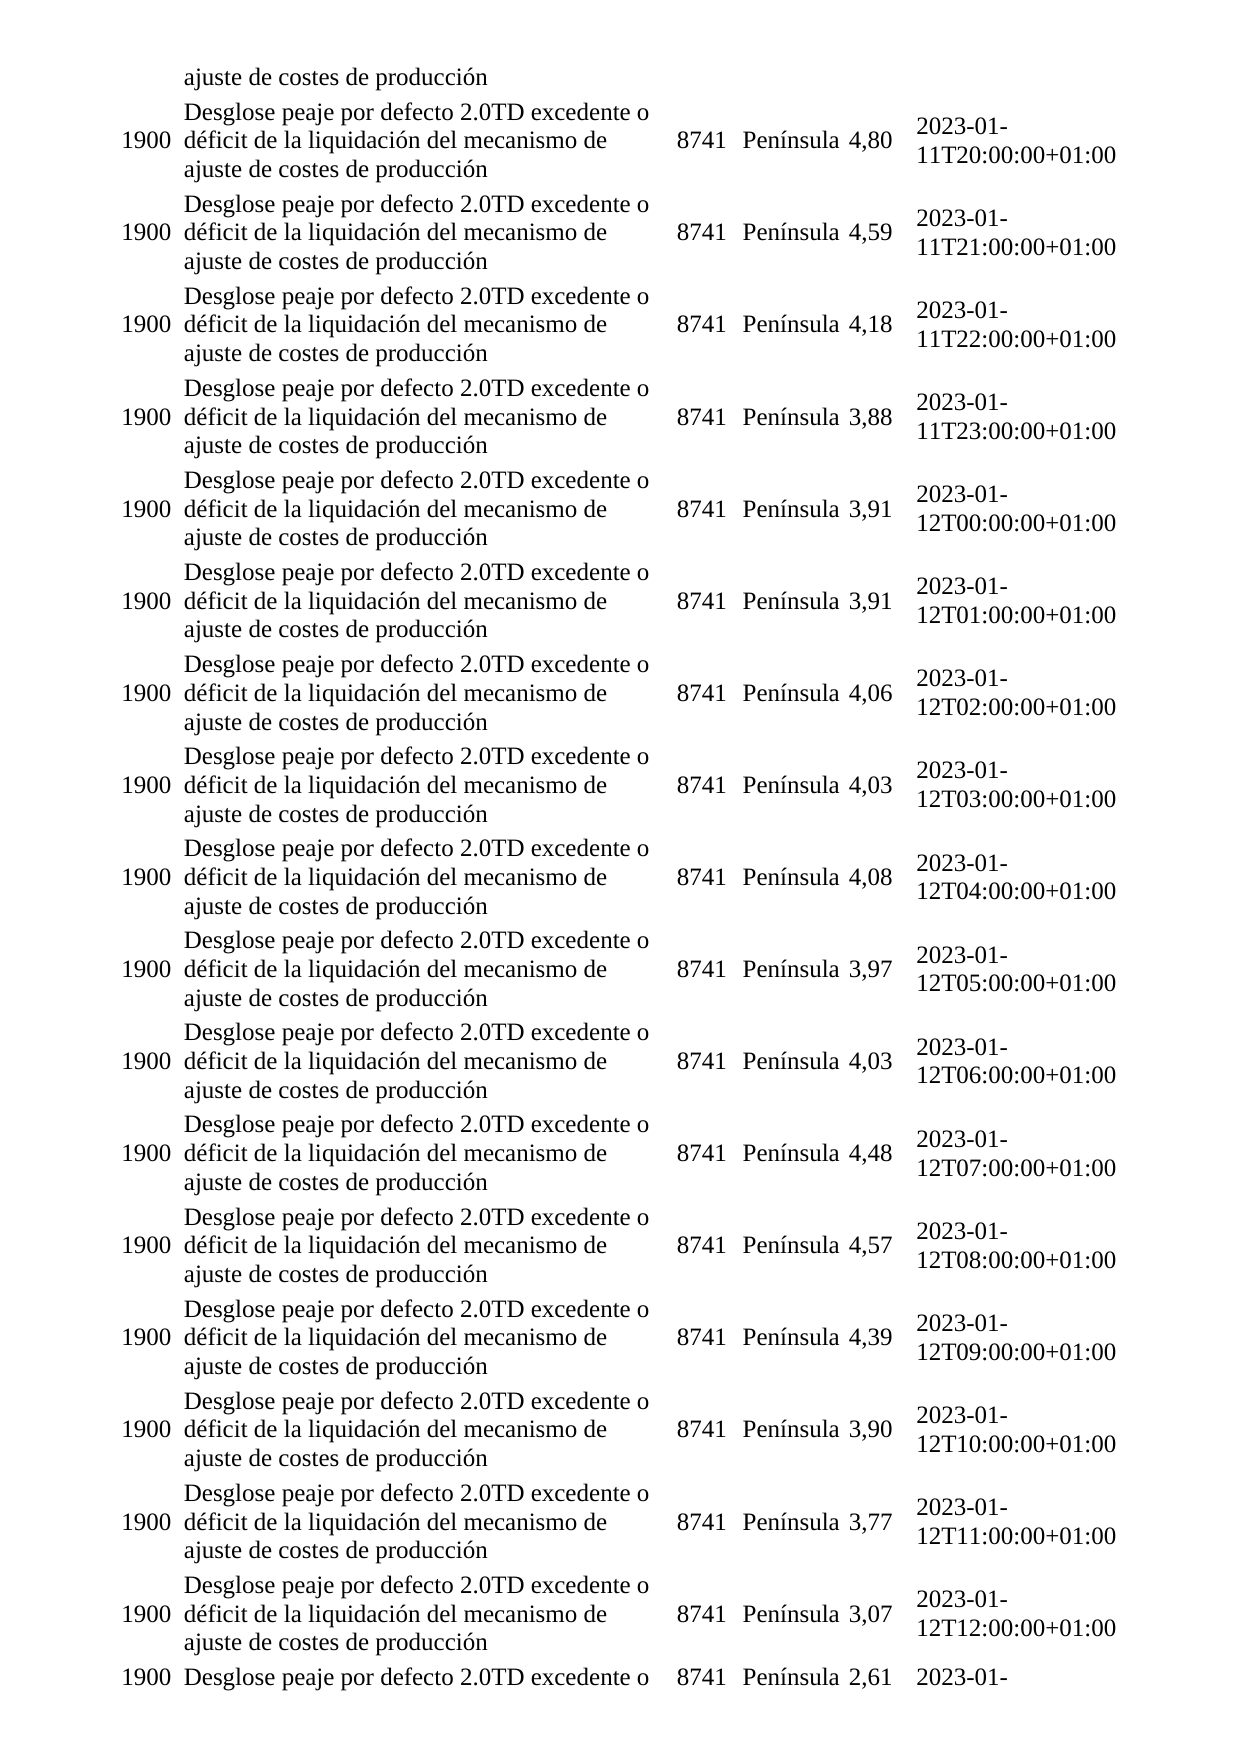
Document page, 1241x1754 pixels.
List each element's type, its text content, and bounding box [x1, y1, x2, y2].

table_cell Península [740, 923, 846, 1014]
table_cell 2023-01-12T00:00:00+01:00 [913, 462, 1181, 554]
table_cell 2023-01-11T21:00:00+01:00 [913, 186, 1181, 278]
table_cell 1900 [118, 94, 181, 186]
table_cell 2023-01-12T10:00:00+01:00 [913, 1383, 1181, 1475]
table_cell 2,61 [846, 1659, 913, 1694]
table_cell 2023-01-12T06:00:00+01:00 [913, 1015, 1181, 1107]
table_cell 4,03 [846, 738, 913, 830]
table_cell Península [740, 646, 846, 738]
table_cell 2023-01-12T08:00:00+01:00 [913, 1199, 1181, 1291]
table_cell 2023-01-12T01:00:00+01:00 [913, 554, 1181, 646]
table_cell 8741 [674, 1383, 739, 1475]
table_cell 4,80 [846, 94, 913, 186]
table_cell Desglose peaje por defecto 2.0TD excedente o déficit de la liquidación del mecanismo de ajuste de costes de producción [181, 1383, 674, 1475]
table_cell Península [740, 1291, 846, 1383]
table_cell 8741 [674, 554, 739, 646]
table_cell Península [740, 554, 846, 646]
table_cell 1900 [118, 554, 181, 646]
table_cell 2023-01-11T23:00:00+01:00 [913, 370, 1181, 462]
table_cell 2023-01-12T07:00:00+01:00 [913, 1107, 1181, 1199]
table_cell 8741 [674, 186, 739, 278]
table_cell 8741 [674, 646, 739, 738]
table_cell 2023-01-11T20:00:00+01:00 [913, 94, 1181, 186]
table_cell 2023-01-12T02:00:00+01:00 [913, 646, 1181, 738]
table_cell 8741 [674, 738, 739, 830]
table_cell Península [740, 278, 846, 370]
table_cell 1900 [118, 1107, 181, 1199]
table_cell 1900 [118, 738, 181, 830]
table_cell Desglose peaje por defecto 2.0TD excedente o déficit de la liquidación del mecanismo de ajuste de costes de producción [181, 186, 674, 278]
table_cell 8741 [674, 1659, 739, 1694]
table_cell Desglose peaje por defecto 2.0TD excedente o déficit de la liquidación del mecanismo de ajuste de costes de producción [181, 830, 674, 922]
table_cell 1900 [118, 1291, 181, 1383]
table_cell Península [740, 1659, 846, 1694]
table_cell 1900 [118, 278, 181, 370]
table_cell Península [740, 370, 846, 462]
table_cell 2023-01-12T09:00:00+01:00 [913, 1291, 1181, 1383]
table_cell Península [740, 1567, 846, 1659]
table_cell 2023-01-12T03:00:00+01:00 [913, 738, 1181, 830]
table_cell 4,39 [846, 1291, 913, 1383]
table_cell 8741 [674, 1015, 739, 1107]
table_cell 1900 [118, 1475, 181, 1567]
table_cell Desglose peaje por defecto 2.0TD excedente o déficit de la liquidación del mecanismo de ajuste de costes de producción [181, 1107, 674, 1199]
table_cell 8741 [674, 923, 739, 1014]
table_cell Desglose peaje por defecto 2.0TD excedente o déficit de la liquidación del mecanismo de ajuste de costes de producción [181, 462, 674, 554]
table_cell 4,59 [846, 186, 913, 278]
table_cell 1900 [118, 462, 181, 554]
table_cell 8741 [674, 278, 739, 370]
table_cell [118, 59, 181, 94]
table_cell 4,48 [846, 1107, 913, 1199]
table_cell ajuste de costes de producción [181, 59, 674, 94]
table_cell 1900 [118, 370, 181, 462]
table_cell [674, 59, 739, 94]
table_cell 2023-01-12T05:00:00+01:00 [913, 923, 1181, 1014]
table_cell 4,57 [846, 1199, 913, 1291]
table_cell 8741 [674, 94, 739, 186]
table_cell 4,03 [846, 1015, 913, 1107]
table_cell [740, 59, 846, 94]
table_cell Desglose peaje por defecto 2.0TD excedente o déficit de la liquidación del mecanismo de ajuste de costes de producción [181, 1015, 674, 1107]
table_cell 8741 [674, 370, 739, 462]
table_cell Península [740, 1383, 846, 1475]
table_cell Península [740, 1107, 846, 1199]
table_cell [913, 59, 1181, 94]
table_cell 8741 [674, 1567, 739, 1659]
table_cell 8741 [674, 1291, 739, 1383]
table_cell 8741 [674, 462, 739, 554]
table_cell 2023-01-12T04:00:00+01:00 [913, 830, 1181, 922]
table_cell Península [740, 94, 846, 186]
table_cell Península [740, 186, 846, 278]
table_cell Desglose peaje por defecto 2.0TD excedente o déficit de la liquidación del mecanismo de ajuste de costes de producción [181, 94, 674, 186]
table_cell 2023-01-11T22:00:00+01:00 [913, 278, 1181, 370]
table_cell 8741 [674, 830, 739, 922]
table_cell 3,91 [846, 554, 913, 646]
table_cell 8741 [674, 1475, 739, 1567]
table_cell Desglose peaje por defecto 2.0TD excedente o déficit de la liquidación del mecanismo de ajuste de costes de producción [181, 554, 674, 646]
table_cell Península [740, 462, 846, 554]
table_cell Desglose peaje por defecto 2.0TD excedente o déficit de la liquidación del mecanismo de ajuste de costes de producción [181, 1199, 674, 1291]
table_cell 1900 [118, 1567, 181, 1659]
table_cell 8741 [674, 1199, 739, 1291]
table_cell 3,91 [846, 462, 913, 554]
table_cell Desglose peaje por defecto 2.0TD excedente o déficit de la liquidación del mecanismo de ajuste de costes de producción [181, 923, 674, 1014]
table_cell 4,06 [846, 646, 913, 738]
table_cell 3,77 [846, 1475, 913, 1567]
table_cell 4,08 [846, 830, 913, 922]
table_cell Desglose peaje por defecto 2.0TD excedente o déficit de la liquidación del mecanismo de ajuste de costes de producción [181, 1475, 674, 1567]
table_cell 2023-01-12T11:00:00+01:00 [913, 1475, 1181, 1567]
table_cell Desglose peaje por defecto 2.0TD excedente o déficit de la liquidación del mecanismo de ajuste de costes de producción [181, 370, 674, 462]
table_cell 1900 [118, 830, 181, 922]
table_cell 3,88 [846, 370, 913, 462]
table_cell 1900 [118, 646, 181, 738]
table_cell 3,90 [846, 1383, 913, 1475]
table_cell 3,07 [846, 1567, 913, 1659]
table_cell 8741 [674, 1107, 739, 1199]
table_cell Desglose peaje por defecto 2.0TD excedente o déficit de la liquidación del mecanismo de ajuste de costes de producción [181, 646, 674, 738]
table_cell 2023-01- [913, 1659, 1181, 1694]
table_cell Desglose peaje por defecto 2.0TD excedente o déficit de la liquidación del mecanismo de ajuste de costes de producción [181, 738, 674, 830]
table_cell 1900 [118, 1659, 181, 1694]
table_cell 1900 [118, 1199, 181, 1291]
table_cell Desglose peaje por defecto 2.0TD excedente o déficit de la liquidación del mecanismo de ajuste de costes de producción [181, 1567, 674, 1659]
table_cell Península [740, 830, 846, 922]
table_cell [846, 59, 913, 94]
table_cell 4,18 [846, 278, 913, 370]
table_cell 1900 [118, 923, 181, 1014]
table_cell Desglose peaje por defecto 2.0TD excedente o déficit de la liquidación del mecanismo de ajuste de costes de producción [181, 278, 674, 370]
table_cell 1900 [118, 1015, 181, 1107]
table_cell 3,97 [846, 923, 913, 1014]
table_cell Península [740, 1015, 846, 1107]
table_cell 1900 [118, 186, 181, 278]
table_cell Desglose peaje por defecto 2.0TD excedente o [181, 1659, 674, 1694]
table_cell 1900 [118, 1383, 181, 1475]
table_cell Península [740, 738, 846, 830]
table_cell Península [740, 1475, 846, 1567]
table_cell Desglose peaje por defecto 2.0TD excedente o déficit de la liquidación del mecanismo de ajuste de costes de producción [181, 1291, 674, 1383]
table_cell 2023-01-12T12:00:00+01:00 [913, 1567, 1181, 1659]
table_cell Península [740, 1199, 846, 1291]
